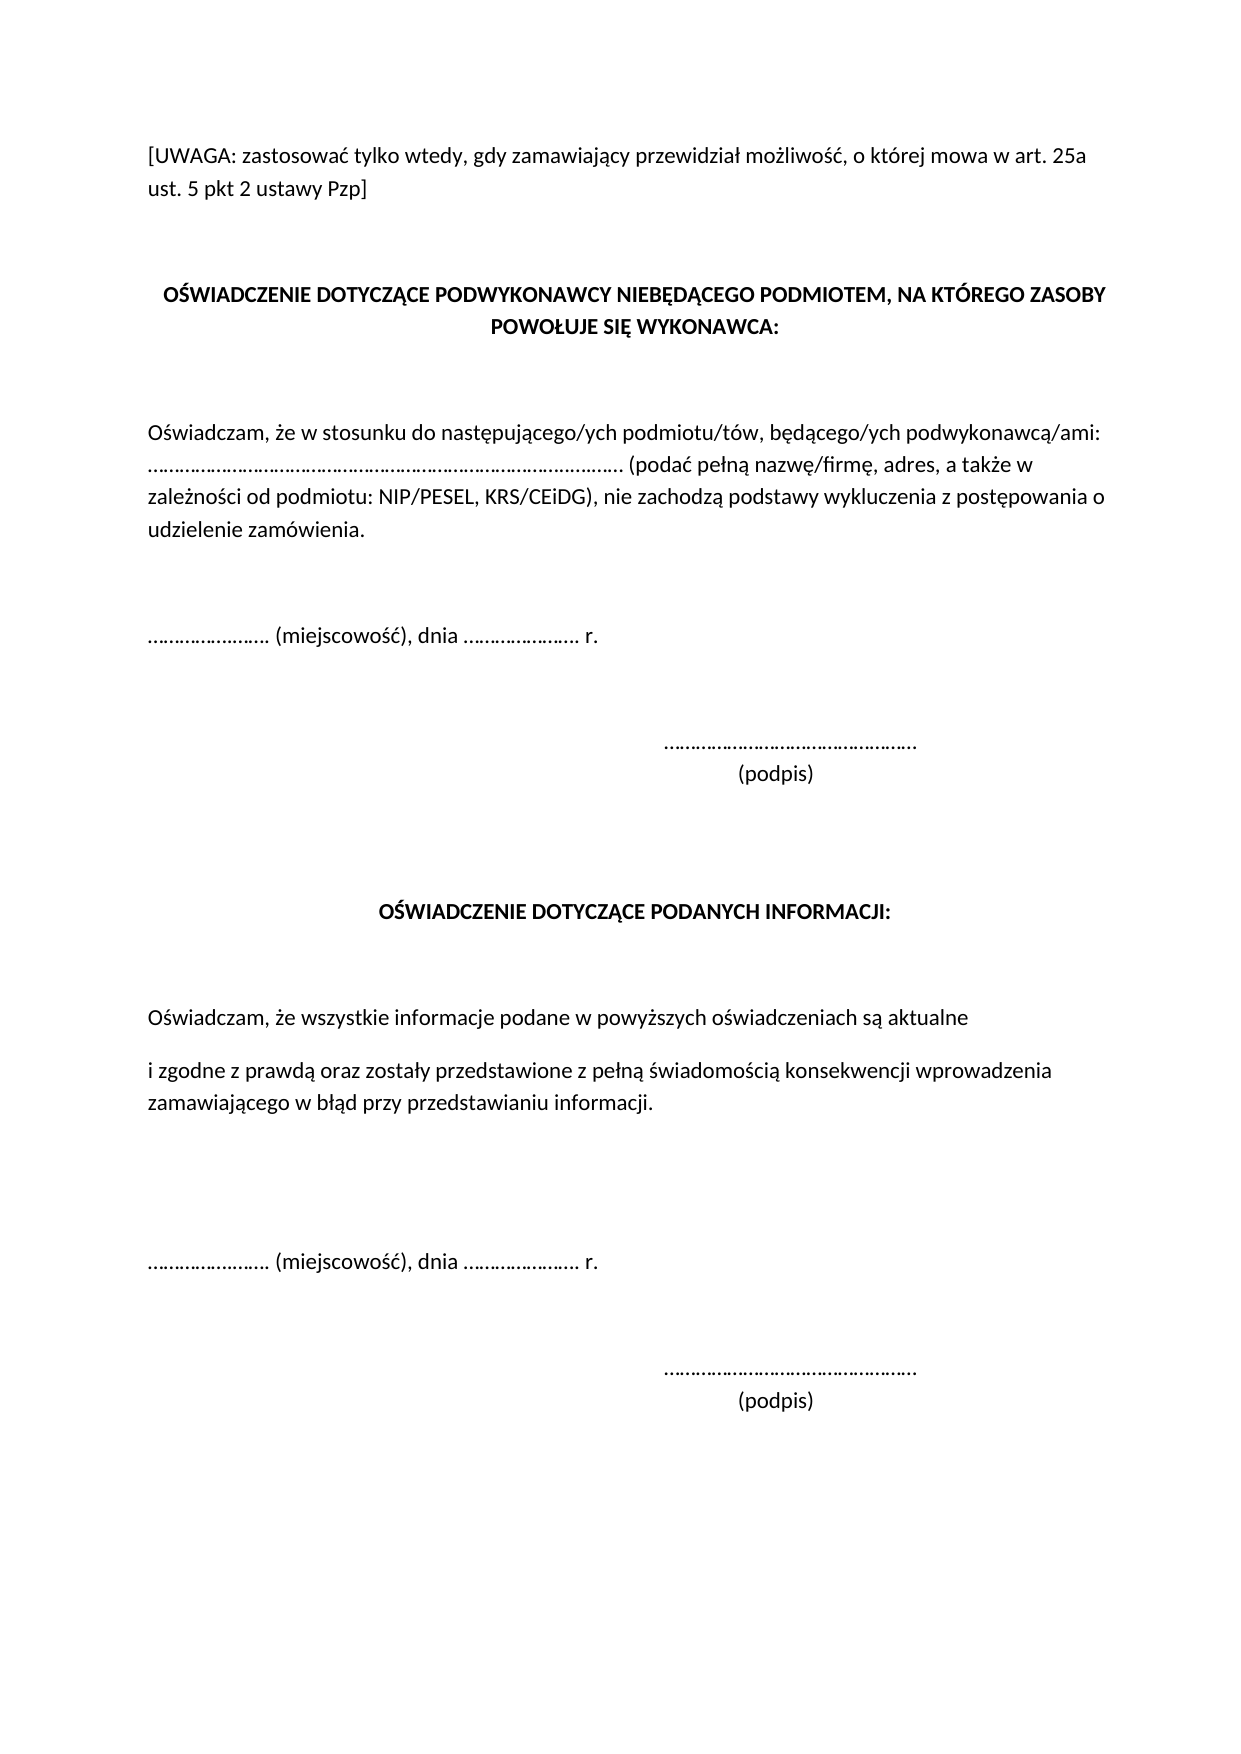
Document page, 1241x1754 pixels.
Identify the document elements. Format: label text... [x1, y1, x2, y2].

text [UWAGA: zastosować tylko wtedy, gdy zamawiający przewidział możliwość, o której mowa w art. 25a ust. 5 pkt 2 ustawy Pzp] [148, 142, 1122, 202]
text …………….……. (miejscowość), dnia …………………. r. [148, 621, 1122, 649]
text OŚWIADCZENIE DOTYCZĄCE PODWYKONAWCY NIEBĘDĄCEGO PODMIOTEM, NA KTÓREGO ZASOBY POWOŁUJE SIĘ WYKONAWCA: [148, 280, 1122, 340]
text i zgodne z prawdą oraz zostały przedstawione z pełną świadomością konsekwencji wprowadzenia zamawiającego w błąd przy przedstawianiu informacji. [148, 1056, 1122, 1116]
text (podpis) [664, 759, 1122, 787]
text …………….……. (miejscowość), dnia …………………. r. [148, 1247, 1122, 1276]
text ………………………………………… [148, 1353, 1122, 1382]
text Oświadczam, że w stosunku do następującego/ych podmiotu/tów, będącego/ych podwykonawcą/ami: ……………………………………………………………………..….…… (podać pełną nazwę/firmę, adres, a także w zależności od podmiotu: NIP/PESEL, KRS/CEiDG), nie zachodzą podstawy wykluczenia z postępowania o udzielenie zamówienia. [148, 418, 1122, 543]
text ………………………………………… [148, 727, 1122, 755]
text (podpis) [664, 1386, 1122, 1414]
text Oświadczam, że wszystkie informacje podane w powyższych oświadczeniach są aktualne [148, 1003, 1122, 1031]
text OŚWIADCZENIE DOTYCZĄCE PODANYCH INFORMACJI: [148, 897, 1122, 925]
